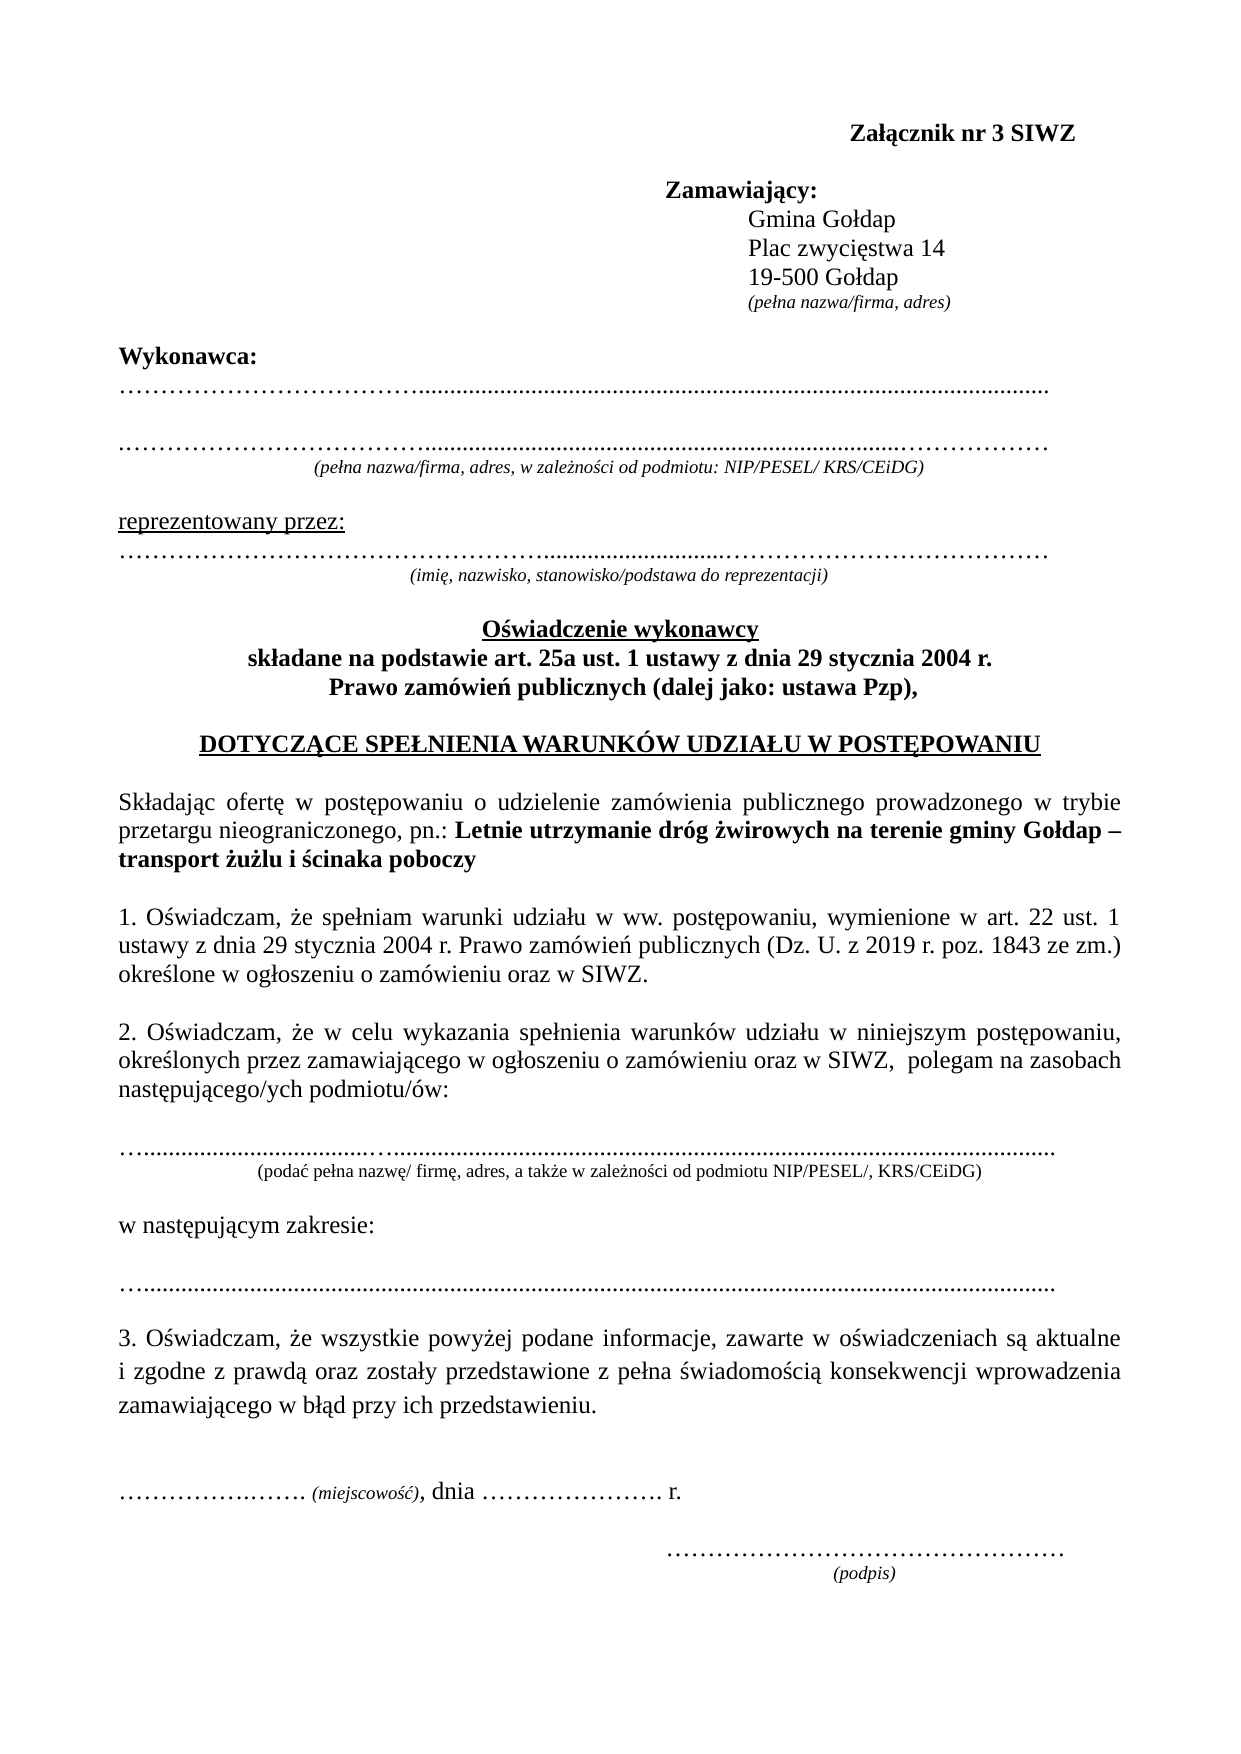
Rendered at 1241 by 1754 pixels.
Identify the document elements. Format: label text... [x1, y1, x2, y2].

text …………….……. (miejscowość), dnia …………………. r. [118, 1476, 1122, 1505]
text Oświadczenie wykonawcy [118, 614, 1122, 643]
text .………………………………............................................................................……………… [118, 427, 1122, 456]
text Gmina Gołdap [748, 204, 1122, 233]
text Składając ofertę w postępowaniu o udzielenie zamówienia publicznego prowadzonego w trybie przetargu nieograniczonego, pn.: Letnie utrzymanie dróg żwirowych na terenie gminy Gołdap – transport żużlu i ścinaka poboczy [118, 787, 1122, 873]
text …....................................….......................................................................................................... [118, 1132, 1122, 1160]
text reprezentowany przez: [118, 506, 1122, 535]
text (pełna nazwa/firma, adres, w zależności od podmiotu: NIP/PESEL/ KRS/CEiDG) [118, 456, 1122, 477]
text (podpis) [118, 1562, 1122, 1584]
text Plac zwycięstwa 14 [748, 233, 1122, 262]
text Prawo zamówień publicznych (dalej jako: ustawa Pzp), [118, 672, 1122, 700]
text ….................................................................................................................................................. [118, 1268, 1122, 1297]
list 1. Oświadczam, że spełniam warunki udziału w ww. postępowaniu, wymienione w art. 22 ust. 1 ustawy z dnia 29 stycznia 2004 r. Prawo zamówień publicznych (Dz. U. z 2019 r. poz. 1843 ze zm.) określone w ogłoszeniu o zamówieniu oraz w SIWZ. [118, 902, 1122, 988]
text DOTYCZĄCE SPEŁNIENIA WARUNKÓW UDZIAŁU W POSTĘPOWANIU [118, 729, 1122, 758]
text (imię, nazwisko, stanowisko/podstawa do reprezentacji) [118, 564, 1122, 585]
text (podać pełna nazwę/ firmę, adres, a także w zależności od podmiotu NIP/PESEL/, KRS/CEiDG) [118, 1160, 1122, 1182]
text …………………………………………….............................………………………………… [118, 535, 1122, 564]
text Załącznik nr 3 SIWZ [118, 118, 1122, 147]
text w następującym zakresie: [118, 1211, 1122, 1239]
text ………………………………..................................................................................................... [118, 370, 1122, 398]
text 3. Oświadczam, że wszystkie powyżej podane informacje, zawarte w oświadczeniach są aktualne i zgodne z prawdą oraz zostały przedstawione z pełna świadomością konsekwencji wprowadzenia zamawiającego w błąd przy ich przedstawieniu. [118, 1318, 1122, 1418]
text (pełna nazwa/firma, adres) [748, 291, 1122, 312]
text składane na podstawie art. 25a ust. 1 ustawy z dnia 29 stycznia 2004 r. [118, 643, 1122, 672]
text 2. Oświadczam, że w celu wykazania spełnienia warunków udziału w niniejszym postępowaniu, określonych przez zamawiającego w ogłoszeniu o zamówieniu oraz w SIWZ, polegam na zasobach następującego/ych podmiotu/ów: [118, 1017, 1122, 1103]
text Zamawiający: [665, 176, 1122, 204]
text 19-500 Gołdap [748, 262, 1122, 291]
text Wykonawca: [118, 341, 1122, 370]
text ………………………………………… [118, 1533, 1122, 1562]
